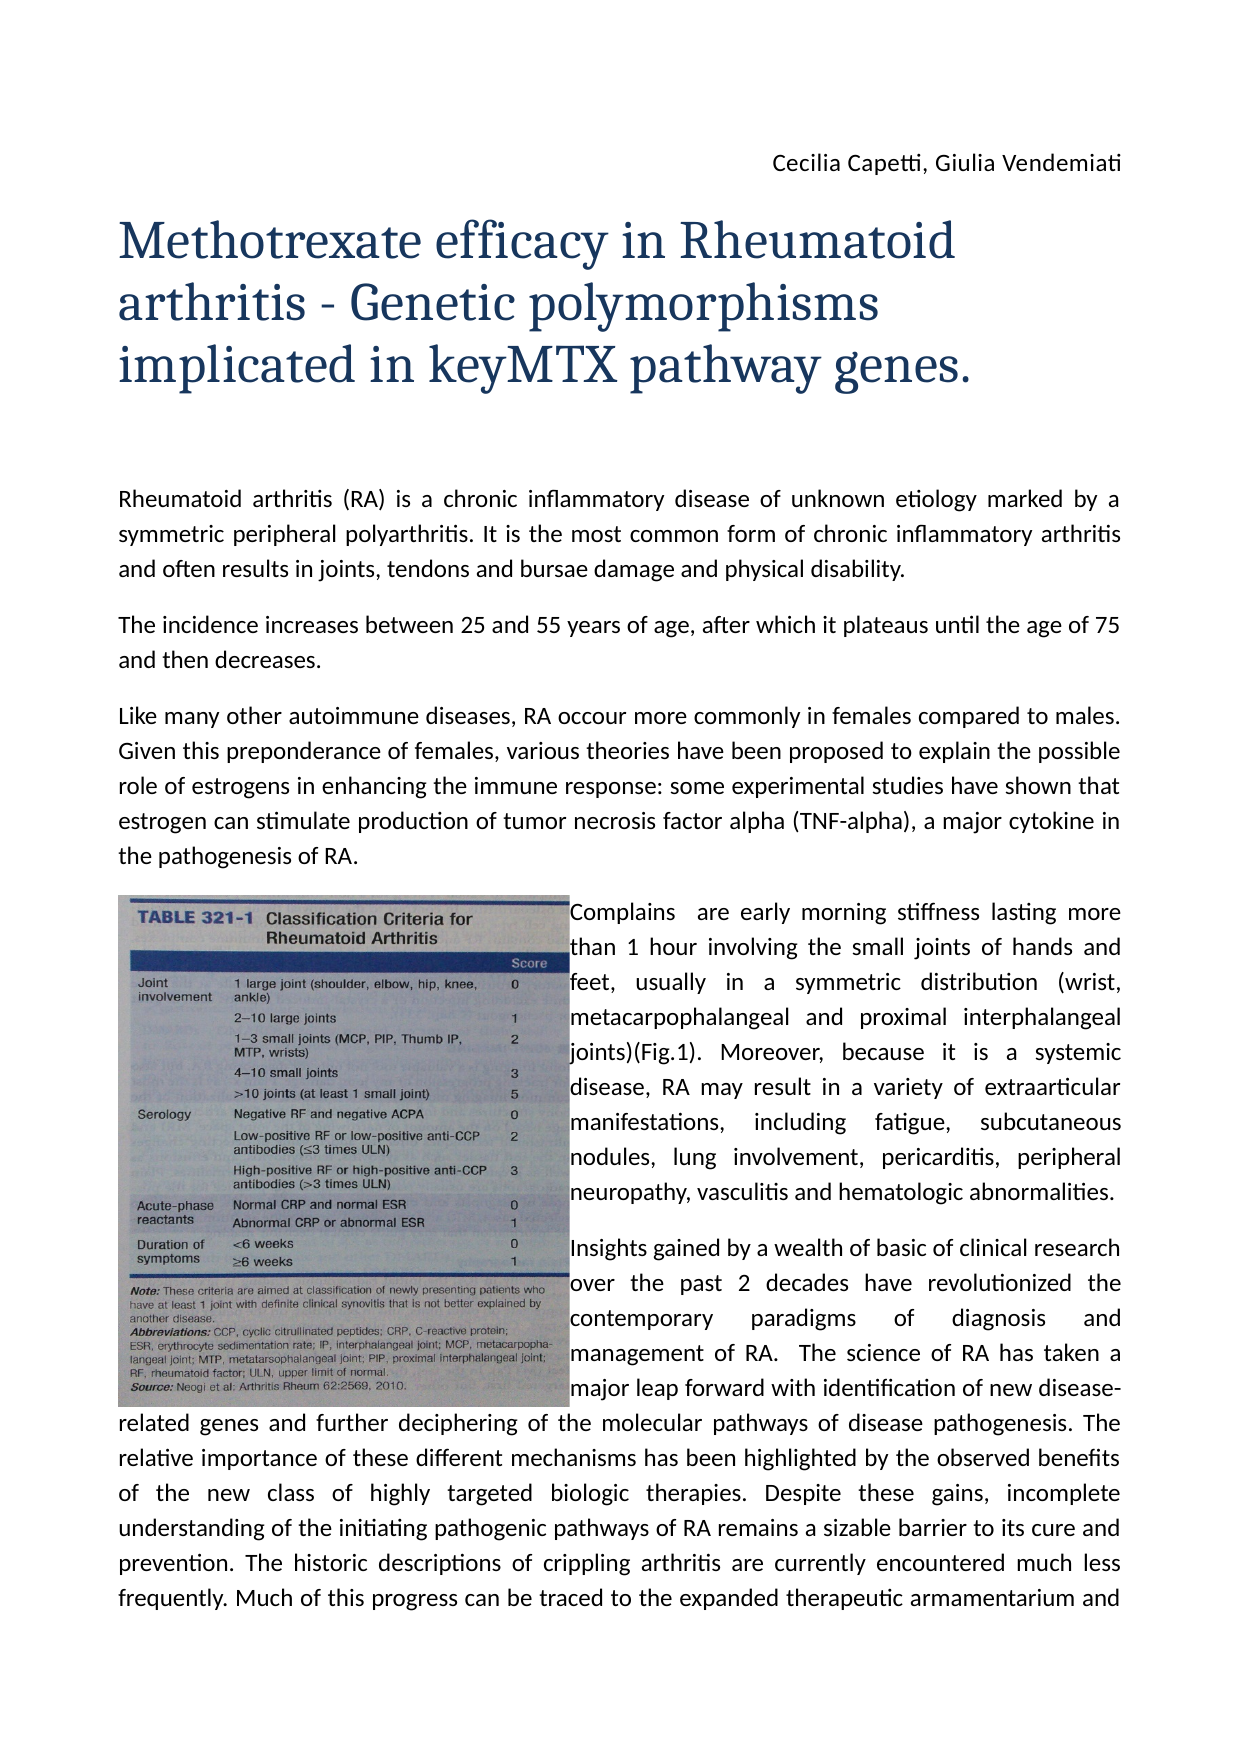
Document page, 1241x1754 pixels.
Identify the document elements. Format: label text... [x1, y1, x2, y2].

text The incidence increases between 25 and 55 years of age, after which it plateaus until the age of 75 and then decreases. [118, 609, 1122, 675]
text Rheumatoid arthritis (RA) is a chronic inflammatory disease of unknown etiology marked by a symmetric peripheral polyarthritis. It is the most common form of chronic inflammatory arthritis and often results in joints, tendons and bursae damage and physical disability. [118, 483, 1122, 584]
text Complains are early morning stiffness lasting more than 1 hour involving the small joints of hands and feet, usually in a symmetric distribution (wrist, metacarpophalangeal and proximal interphalangeal joints)(Fig.1). Moreover, because it is a systemic disease, RA may result in a variety of extraarticular manifestations, including fatigue, subcutaneous nodules, lung involvement, pericarditis, peripheral neuropathy, vasculitis and hematologic abnormalities. [570, 896, 1122, 1206]
text Methotrexate efficacy in Rheumatoid arthritis - Genetic polymorphisms implicated in keyMTX pathway genes. [118, 209, 1122, 396]
text Insights gained by a wealth of basic of clinical research over the past 2 decades have revolutionized the contemporary paradigms of diagnosis and management of RA. The science of RA has taken a major leap forward with identification of new disease-related genes and further deciphering of the molecular pathways of disease pathogenesis. The relative importance of these different mechanisms has been highlighted by the observed benefits of the new class of highly targeted biologic therapies. Despite these gains, incomplete understanding of the initiating pathogenic pathways of RA remains a sizable barrier to its cure and prevention. The historic descriptions of crippling arthritis are currently encountered much less frequently. Much of this progress can be traced to the expanded therapeutic armamentarium and [118, 1232, 1122, 1612]
text Cecilia Capetti, Giulia Vendemiati [118, 148, 1122, 178]
text Like many other autoimmune diseases, RA occour more commonly in females compared to males. Given this preponderance of females, various theories have been proposed to explain the possible role of estrogens in enhancing the immune response: some experimental studies have shown that estrogen can stimulate production of tumor necrosis factor alpha (TNF-alpha), a major cytokine in the pathogenesis of RA. [118, 700, 1122, 871]
